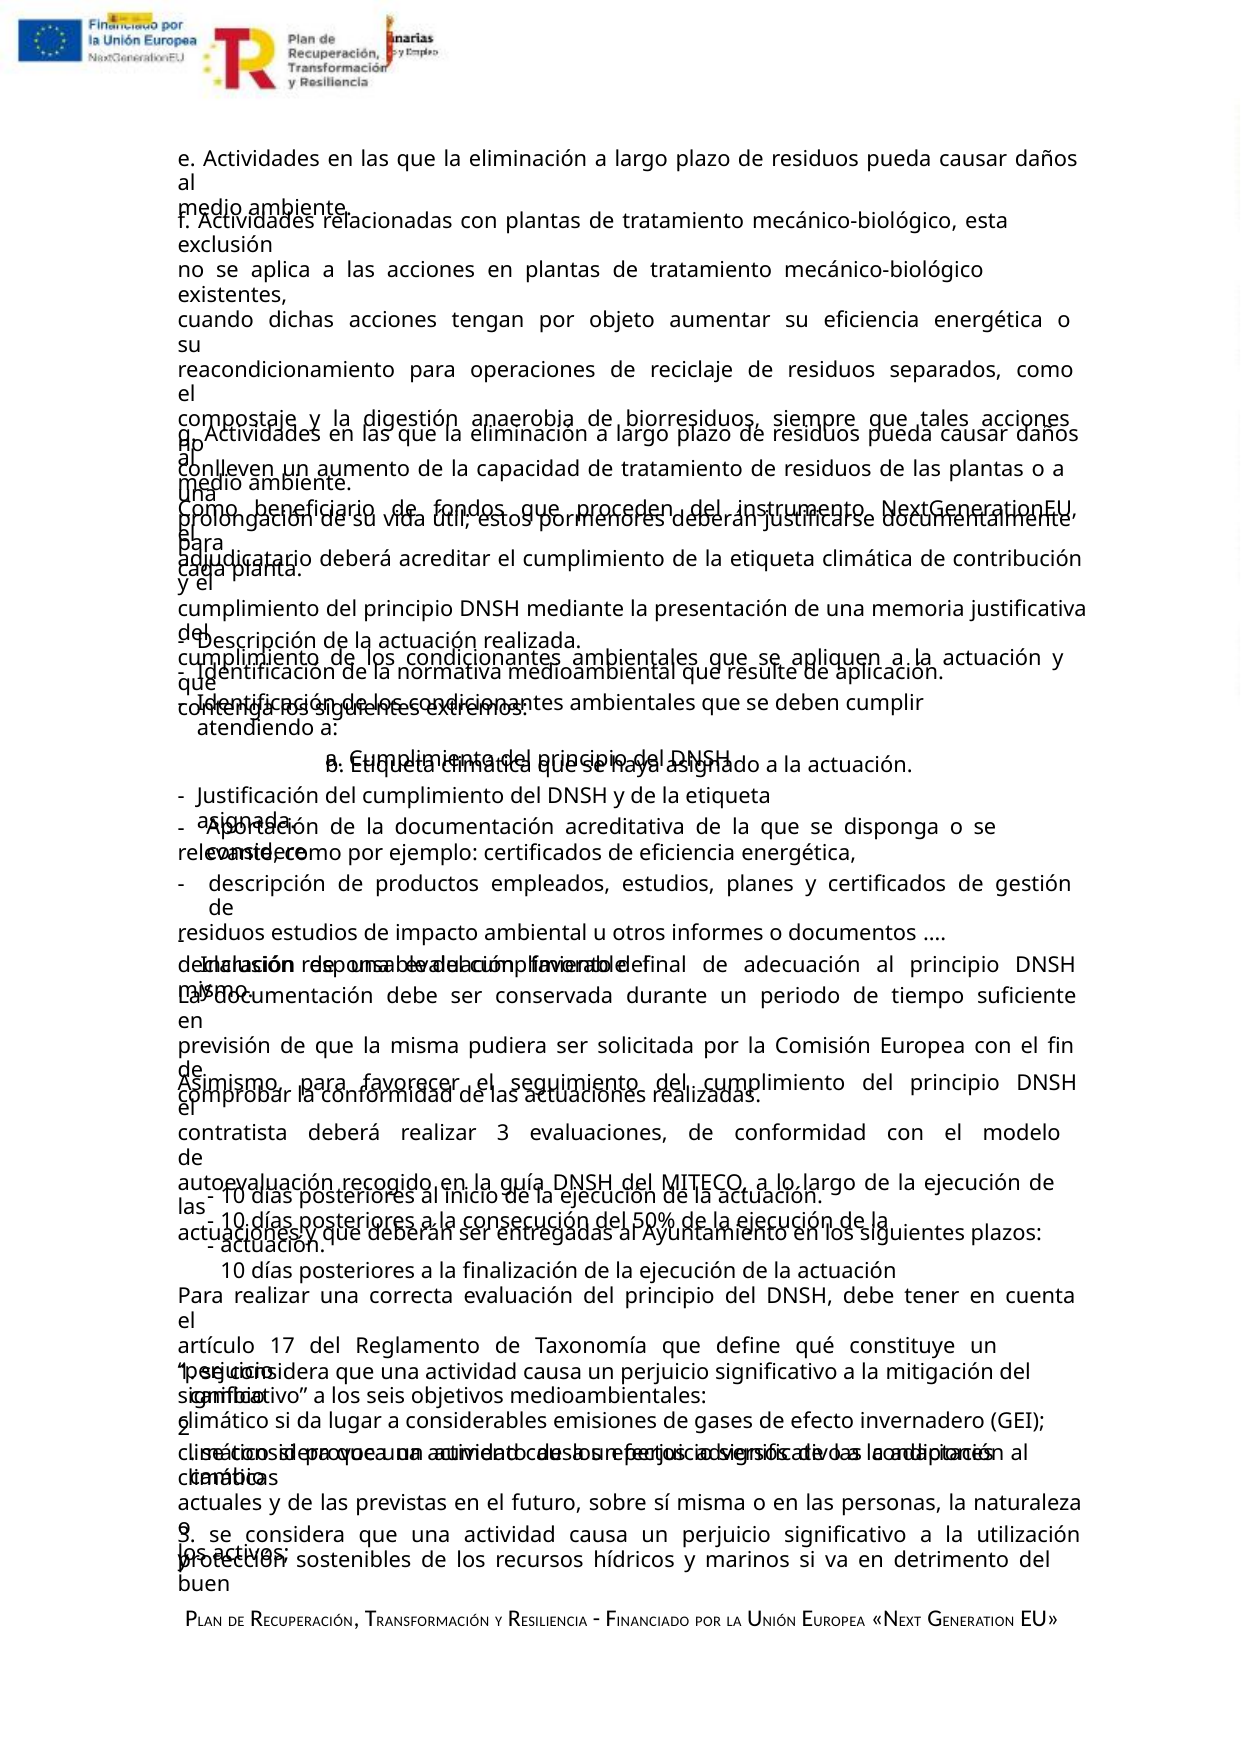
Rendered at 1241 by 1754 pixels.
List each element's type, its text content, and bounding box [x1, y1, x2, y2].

text relevante, como por ejemplo: certificados de eficiencia energética, [177, 840, 1088, 865]
text descripción de productos empleados, estudios, planes y certificados de gestión de [208, 872, 1088, 921]
text medio ambiente. [177, 471, 1088, 496]
text Como beneficiario de fondos que proceden del instrumento NextGenerationEU, el [177, 497, 1088, 546]
text g. Actividades en las que la eliminación a largo plazo de residuos pueda causar daños al [177, 422, 1088, 471]
text - [177, 928, 209, 952]
text residuos estudios de impacto ambiental u otros informes o documentos …. [177, 921, 1088, 946]
text Descripción de la actuación realizada. [197, 629, 590, 653]
text adjudicatario deberá acreditar el cumplimiento de la etiqueta climática de contribución y el [177, 547, 1088, 596]
text La documentación debe ser conservada durante un periodo de tiempo suficiente en [177, 984, 1088, 1033]
text 3. se considera que una actividad causa un perjuicio significativo a la utilización y [177, 1522, 1088, 1548]
text 10 días posteriores al inicio de la ejecución de la actuación. [220, 1184, 997, 1208]
text - [207, 1209, 220, 1233]
text contenga los siguientes extremos: [1044, 696, 1088, 720]
text Justificación del cumplimiento del DNSH y de la etiqueta asignada. [197, 784, 870, 823]
text cumplimiento de los condicionantes ambientales que se apliquen a la actuación y que [189, 646, 1088, 695]
text - [177, 871, 209, 896]
text contratista deberá realizar 3 evaluaciones, de conformidad con el modelo de [177, 1121, 1088, 1170]
text actuales y de las previstas en el futuro, sobre sí misma o en las personas, la naturaleza o [177, 1491, 1088, 1522]
text no se aplica a las acciones en plantas de tratamiento mecánico-biológico existentes, [177, 258, 1088, 307]
text Identificación de la normativa medioambiental que resulte de aplicación. [197, 660, 1044, 684]
text 1 [177, 1360, 189, 1384]
text a. Cumplimiento del principio del DNSH [325, 747, 1044, 771]
text cumplimiento del principio DNSH mediante la presentación de una memoria justificativa del [177, 596, 1088, 645]
text Asimismo, para favorecer el seguimiento del cumplimiento del principio DNSH el [177, 1071, 1088, 1120]
text Aportación de la documentación acreditativa de la que se disponga o se considere [206, 815, 1088, 840]
text Para realizar una correcta evaluación del principio del DNSH, debe tener en cuenta el [177, 1284, 1088, 1333]
text compostaje y la digestión anaerobia de biorresiduos, siempre que tales acciones no [177, 407, 1088, 422]
text - [177, 815, 206, 840]
text - [177, 660, 197, 684]
text autoevaluación recogido en la guía DNSH del MITECO, a lo largo de la ejecución de las [177, 1171, 1088, 1219]
text - [207, 1234, 220, 1258]
text Inclusión de una evaluación favorable final de adecuación al principio DNSH y [200, 952, 1088, 984]
text Identificación de los condicionantes ambientales que se deben cumplir atendiendo a: [197, 691, 1044, 740]
text - [177, 691, 197, 716]
text previsión de que la misma pudiera ser solicitada por la Comisión Europea con el fin de [177, 1034, 1088, 1071]
text e. Actividades en las que la eliminación a largo plazo de residuos pueda causar daños al [177, 146, 1088, 195]
text medio ambiente. [177, 196, 1088, 208]
text cuando dichas acciones tengan por objeto aumentar su eficiencia energética o su [177, 308, 1088, 357]
text actuaciones y que deberán ser entregadas al Ayuntamiento en los siguientes plazos: [997, 1220, 1088, 1245]
text climático si provoca un aumento de los efectos adversos de las condiciones climáticas [177, 1441, 1088, 1490]
text 2 [177, 1416, 214, 1440]
text climático si da lugar a considerables emisiones de gases de efecto invernadero (GEI); [177, 1409, 1088, 1434]
text reacondicionamiento para operaciones de reciclaje de residuos separados, como el [177, 358, 1088, 407]
text . se considera que una actividad causa un perjuicio significativo a la mitigación del cambio [189, 1360, 1088, 1409]
text b. Etiqueta climática que se haya asignado a la actuación. [325, 753, 913, 777]
text 10 días posteriores a la finalización de la ejecución de la actuación [220, 1258, 997, 1283]
text 10 días posteriores a la consecución del 50% de la ejecución de la actuación. [220, 1209, 997, 1258]
text - [207, 1184, 220, 1208]
text protección sostenibles de los recursos hídricos y marinos si va en detrimento del buen [177, 1548, 1088, 1597]
text declaración responsable del cumplimiento del mismo. [177, 953, 721, 984]
text - [177, 629, 197, 653]
text - [177, 784, 197, 809]
text PLAN DE RECUPERACIÓN, TRANSFORMACIÓN Y RESILIENCIA - FINANCIADO POR LA UNIÓN EUROPEA «NEXT GENERATION EU» [185, 1604, 1083, 1632]
text f. Actividades relacionadas con plantas de tratamiento mecánico-biológico, esta exclusión [177, 208, 1088, 257]
text artículo 17 del Reglamento de Taxonomía que define qué constituye un “perjuicio [177, 1334, 1088, 1360]
